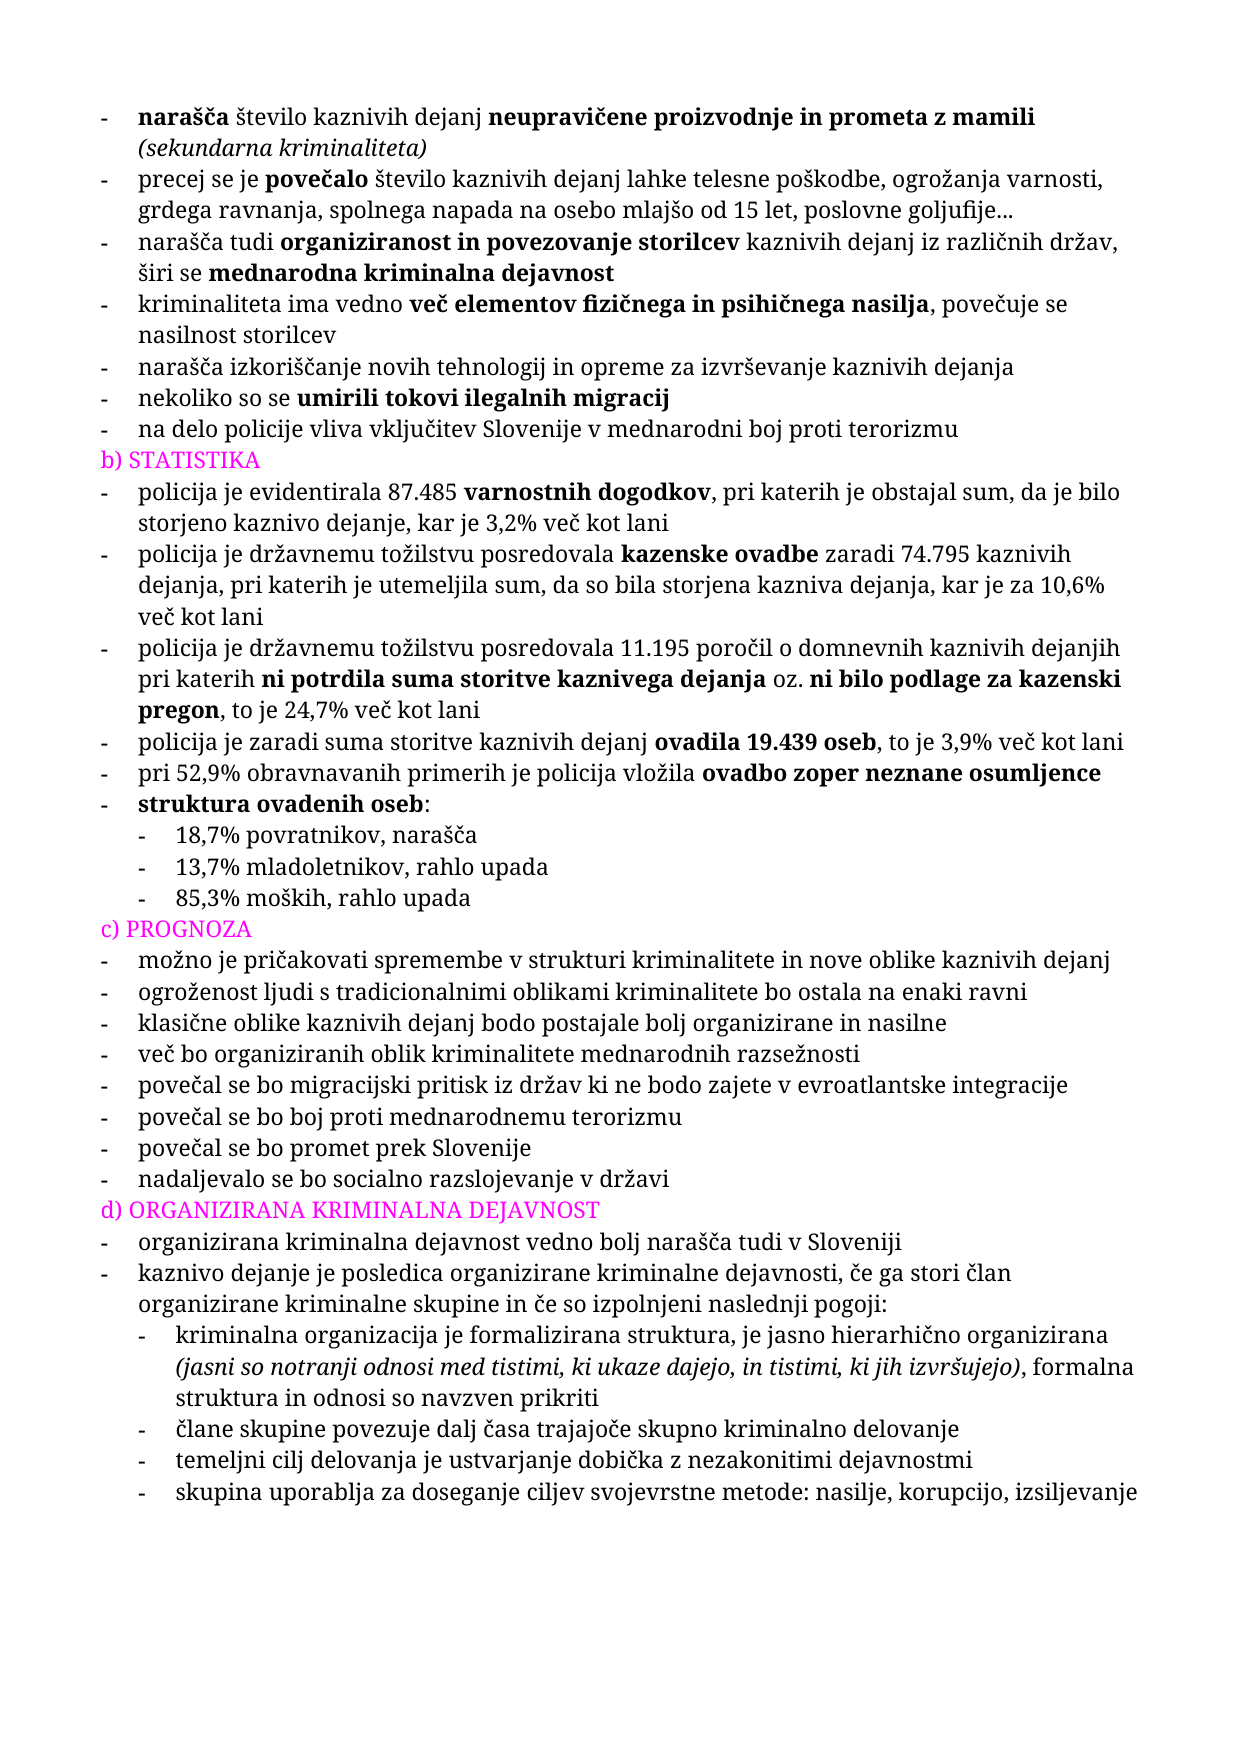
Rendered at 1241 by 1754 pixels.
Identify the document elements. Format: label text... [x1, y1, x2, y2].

list policija je državnemu tožilstvu posredovala 11.195 poročil o domnevnih kaznivih dejanjih pri katerih ni potrdila suma storitve kaznivega dejanja oz. ni bilo podlage za kazenski pregon, to je 24,7% več kot lani [100, 632, 1140, 725]
list policija je zaradi suma storitve kaznivih dejanj ovadila 19.439 oseb, to je 3,9% več kot lani [100, 725, 1140, 757]
list narašča izkoriščanje novih tehnologij in opreme za izvrševanje kaznivih dejanja [100, 350, 1140, 382]
list skupina uporablja za doseganje ciljev svojevrstne metode: nasilje, korupcijo, izsiljevanje [138, 1475, 1140, 1507]
list pri 52,9% obravnavanih primerih je policija vložila ovadbo zoper neznane osumljence [100, 757, 1140, 788]
list na delo policije vliva vključitev Slovenije v mednarodni boj proti terorizmu [100, 413, 1140, 444]
text d) ORGANIZIRANA KRIMINALNA DEJAVNOST [100, 1194, 1140, 1225]
list kriminalna organizacija je formalizirana struktura, je jasno hierarhično organizirana (jasni so notranji odnosi med tistimi, ki ukaze dajejo, in tistimi, ki jih izvršujejo), formalna struktura in odnosi so navzven prikriti [138, 1319, 1140, 1413]
list 85,3% moških, rahlo upada [138, 882, 1140, 913]
list ogroženost ljudi s tradicionalnimi oblikami kriminalitete bo ostala na enaki ravni [100, 975, 1140, 1007]
list nekoliko so se umirili tokovi ilegalnih migracij [100, 382, 1140, 413]
list kaznivo dejanje je posledica organizirane kriminalne dejavnosti, če ga stori član organizirane kriminalne skupine in če so izpolnjeni naslednji pogoji: [100, 1257, 1140, 1319]
text b) STATISTIKA [100, 444, 1140, 475]
list več bo organiziranih oblik kriminalitete mednarodnih razsežnosti [100, 1038, 1140, 1069]
list narašča število kaznivih dejanj neupravičene proizvodnje in prometa z mamili (sekundarna kriminaliteta) [100, 100, 1140, 163]
text c) PROGNOZA [100, 913, 1140, 944]
list narašča tudi organiziranost in povezovanje storilcev kaznivih dejanj iz različnih držav, širi se mednarodna kriminalna dejavnost [100, 225, 1140, 288]
list klasične oblike kaznivih dejanj bodo postajale bolj organizirane in nasilne [100, 1007, 1140, 1038]
list organizirana kriminalna dejavnost vedno bolj narašča tudi v Sloveniji [100, 1225, 1140, 1257]
list struktura ovadenih oseb: [100, 788, 1140, 819]
list povečal se bo migracijski pritisk iz držav ki ne bodo zajete v evroatlantske integracije [100, 1069, 1140, 1100]
list 13,7% mladoletnikov, rahlo upada [138, 850, 1140, 882]
list nadaljevalo se bo socialno razslojevanje v državi [100, 1163, 1140, 1194]
list policija je državnemu tožilstvu posredovala kazenske ovadbe zaradi 74.795 kaznivih dejanja, pri katerih je utemeljila sum, da so bila storjena kazniva dejanja, kar je za 10,6% več kot lani [100, 538, 1140, 632]
list povečal se bo promet prek Slovenije [100, 1132, 1140, 1163]
list precej se je povečalo število kaznivih dejanj lahke telesne poškodbe, ogrožanja varnosti, grdega ravnanja, spolnega napada na osebo mlajšo od 15 let, poslovne goljufije... [100, 163, 1140, 225]
list kriminaliteta ima vedno več elementov fizičnega in psihičnega nasilja, povečuje se nasilnost storilcev [100, 288, 1140, 350]
list možno je pričakovati spremembe v strukturi kriminalitete in nove oblike kaznivih dejanj [100, 944, 1140, 975]
list temeljni cilj delovanja je ustvarjanje dobička z nezakonitimi dejavnostmi [138, 1444, 1140, 1475]
list 18,7% povratnikov, narašča [138, 819, 1140, 850]
list povečal se bo boj proti mednarodnemu terorizmu [100, 1100, 1140, 1132]
list policija je evidentirala 87.485 varnostnih dogodkov, pri katerih je obstajal sum, da je bilo storjeno kaznivo dejanje, kar je 3,2% več kot lani [100, 475, 1140, 538]
list člane skupine povezuje dalj časa trajajoče skupno kriminalno delovanje [138, 1413, 1140, 1444]
